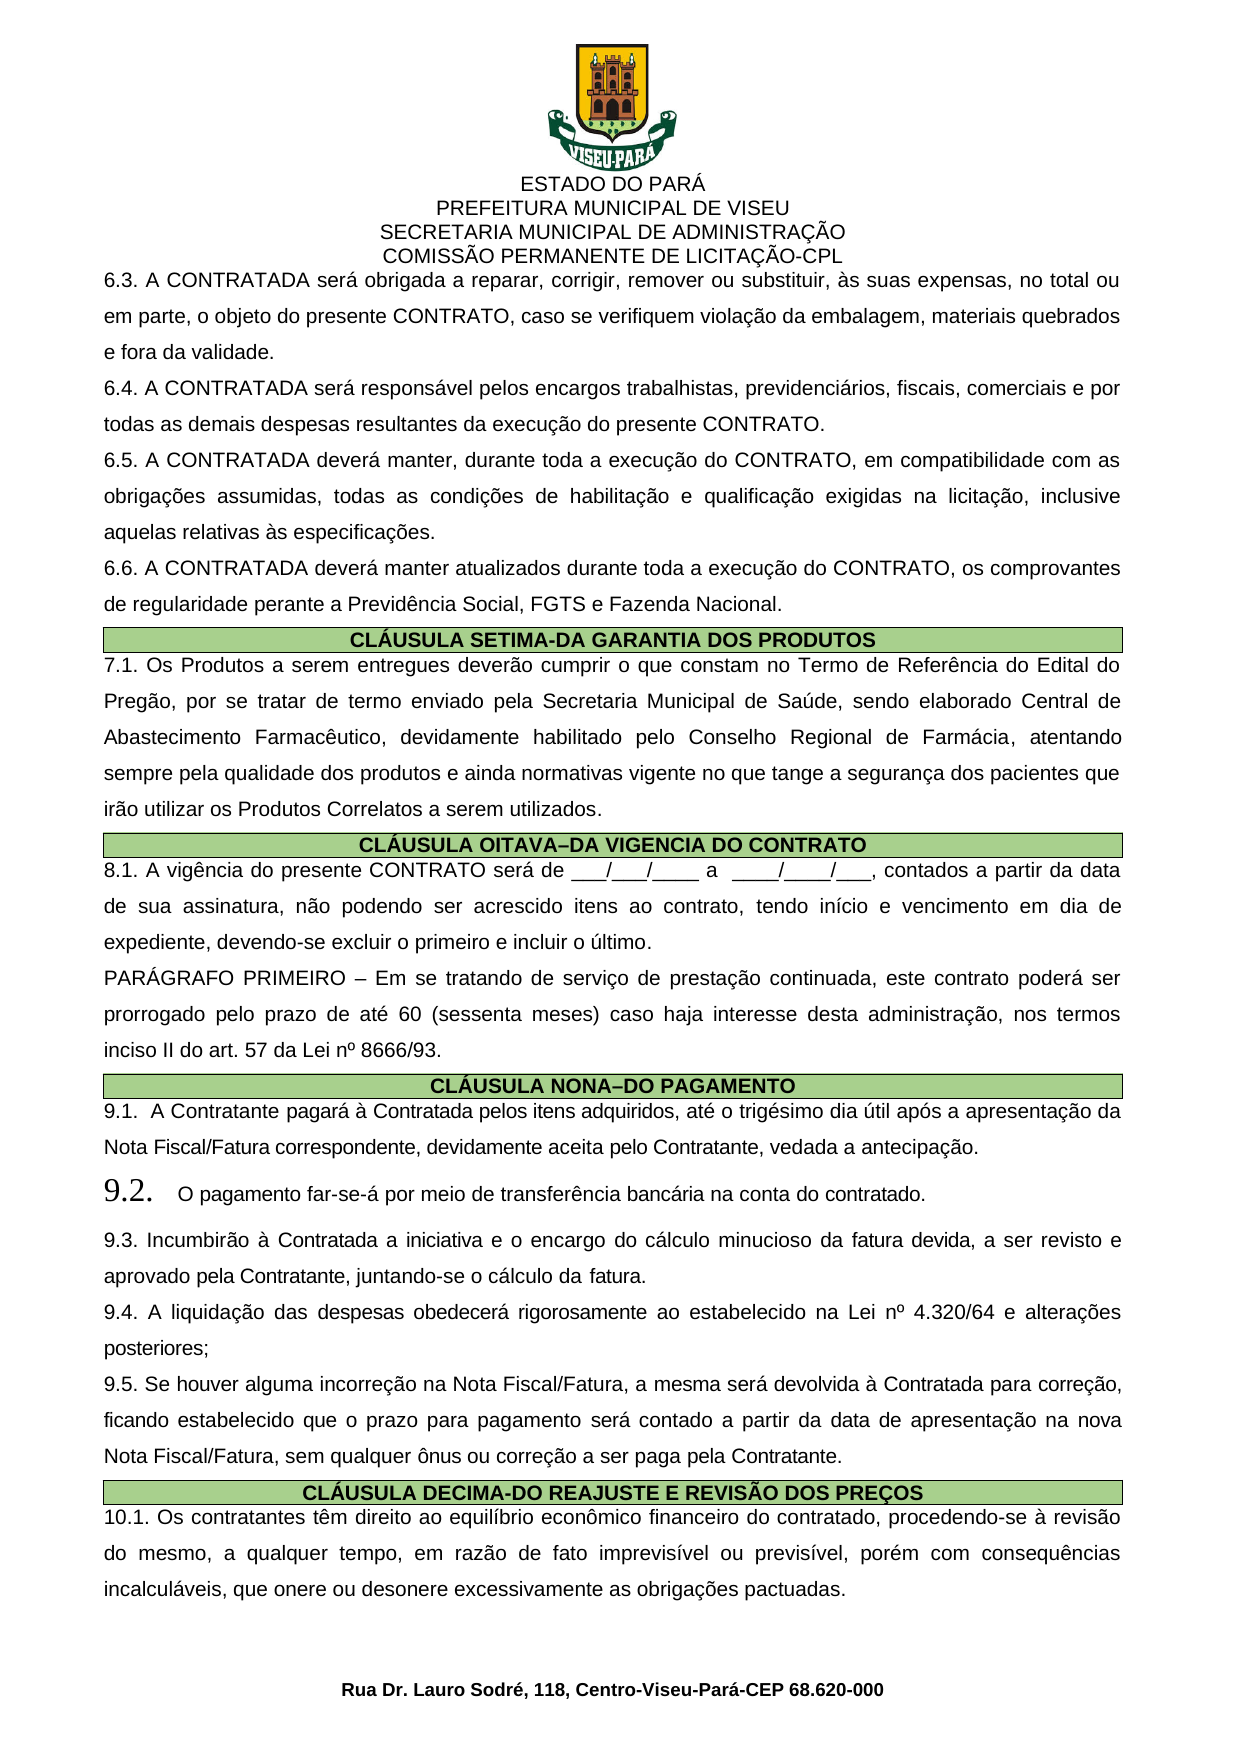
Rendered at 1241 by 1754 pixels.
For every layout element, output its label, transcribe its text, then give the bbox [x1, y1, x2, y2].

list O pagamento far-se-á por meio de transferência bancária na conta do contratado. [103, 1171, 1122, 1209]
text 9.3. Incumbirão à Contratada a iniciativa e o encargo do cálculo minucioso da fatura devida, a ser revisto e aprovado pela Contratante, juntando-se o cálculo da fatura. [103, 1228, 1122, 1288]
text CLÁUSULA NONA–DO PAGAMENTO [104, 1075, 1122, 1098]
text 6.3. A CONTRATADA será obrigada a reparar, corrigir, remover ou substituir, às suas expensas, no total ou em parte, o objeto do presente CONTRATO, caso se verifiquem violação da embalagem, materiais quebrados e fora da validade. [103, 268, 1122, 364]
text 9.4. A liquidação das despesas obedecerá rigorosamente ao estabelecido na Lei nº 4.320/64 e alterações posteriores; [103, 1300, 1122, 1360]
text CLÁUSULA DECIMA-DO REAJUSTE E REVISÃO DOS PREÇOS [104, 1481, 1122, 1504]
text 7.1. Os Produtos a serem entregues deverão cumprir o que constam no Termo de Referência do Edital do Pregão, por se tratar de termo enviado pela Secretaria Municipal de Saúde, sendo elaborado Central de Abastecimento Farmacêutico, devidamente habilitado pelo Conselho Regional de Farmácia, atentando sempre pela qualidade dos produtos e ainda normativas vigente no que tange a segurança dos pacientes que irão utilizar os Produtos Correlatos a serem utilizados. [103, 653, 1122, 820]
text 10.1. Os contratantes têm direito ao equilíbrio econômico financeiro do contratado, procedendo-se à revisão do mesmo, a qualquer tempo, em razão de fato imprevisível ou previsível, porém com consequências incalculáveis, que onere ou desonere excessivamente as obrigações pactuadas. [103, 1505, 1122, 1601]
text CLÁUSULA SETIMA-DA GARANTIA DOS PRODUTOS [104, 628, 1122, 652]
text 6.5. A CONTRATADA deverá manter, durante toda a execução do CONTRATO, em compatibilidade com as obrigações assumidas, todas as condições de habilitação e qualificação exigidas na licitação, inclusive aquelas relativas às especificações. [103, 448, 1122, 543]
text 6.4. A CONTRATADA será responsável pelos encargos trabalhistas, previdenciários, fiscais, comerciais e por todas as demais despesas resultantes da execução do presente CONTRATO. [103, 376, 1122, 436]
text PARÁGRAFO PRIMEIRO – Em se tratando de serviço de prestação continuada, este contrato poderá ser prorrogado pelo prazo de até 60 (sessenta meses) caso haja interesse desta administração, nos termos inciso II do art. 57 da Lei nº 8666/93. [103, 966, 1122, 1061]
text 9.1. A Contratante pagará à Contratada pelos itens adquiridos, até o trigésimo dia útil após a apresentação da Nota Fiscal/Fatura correspondente, devidamente aceita pelo Contratante, vedada a antecipação. [103, 1099, 1122, 1159]
text 8.1. A vigência do presente CONTRATO será de ___/___/____ a ____/____/___, contados a partir da data de sua assinatura, não podendo ser acrescido itens ao contrato, tendo início e vencimento em dia de expediente, devendo-se excluir o primeiro e incluir o último. [103, 858, 1122, 954]
text 9.5. Se houver alguma incorreção na Nota Fiscal/Fatura, a mesma será devolvida à Contratada para correção, ficando estabelecido que o prazo para pagamento será contado a partir da data de apresentação na nova Nota Fiscal/Fatura, sem qualquer ônus ou correção a ser paga pela Contratante. [103, 1372, 1122, 1468]
text 6.6. A CONTRATADA deverá manter atualizados durante toda a execução do CONTRATO, os comprovantes de regularidade perante a Previdência Social, FGTS e Fazenda Nacional. [103, 555, 1122, 615]
picture [547, 44, 678, 172]
text CLÁUSULA OITAVA–DA VIGENCIA DO CONTRATO [104, 834, 1122, 857]
